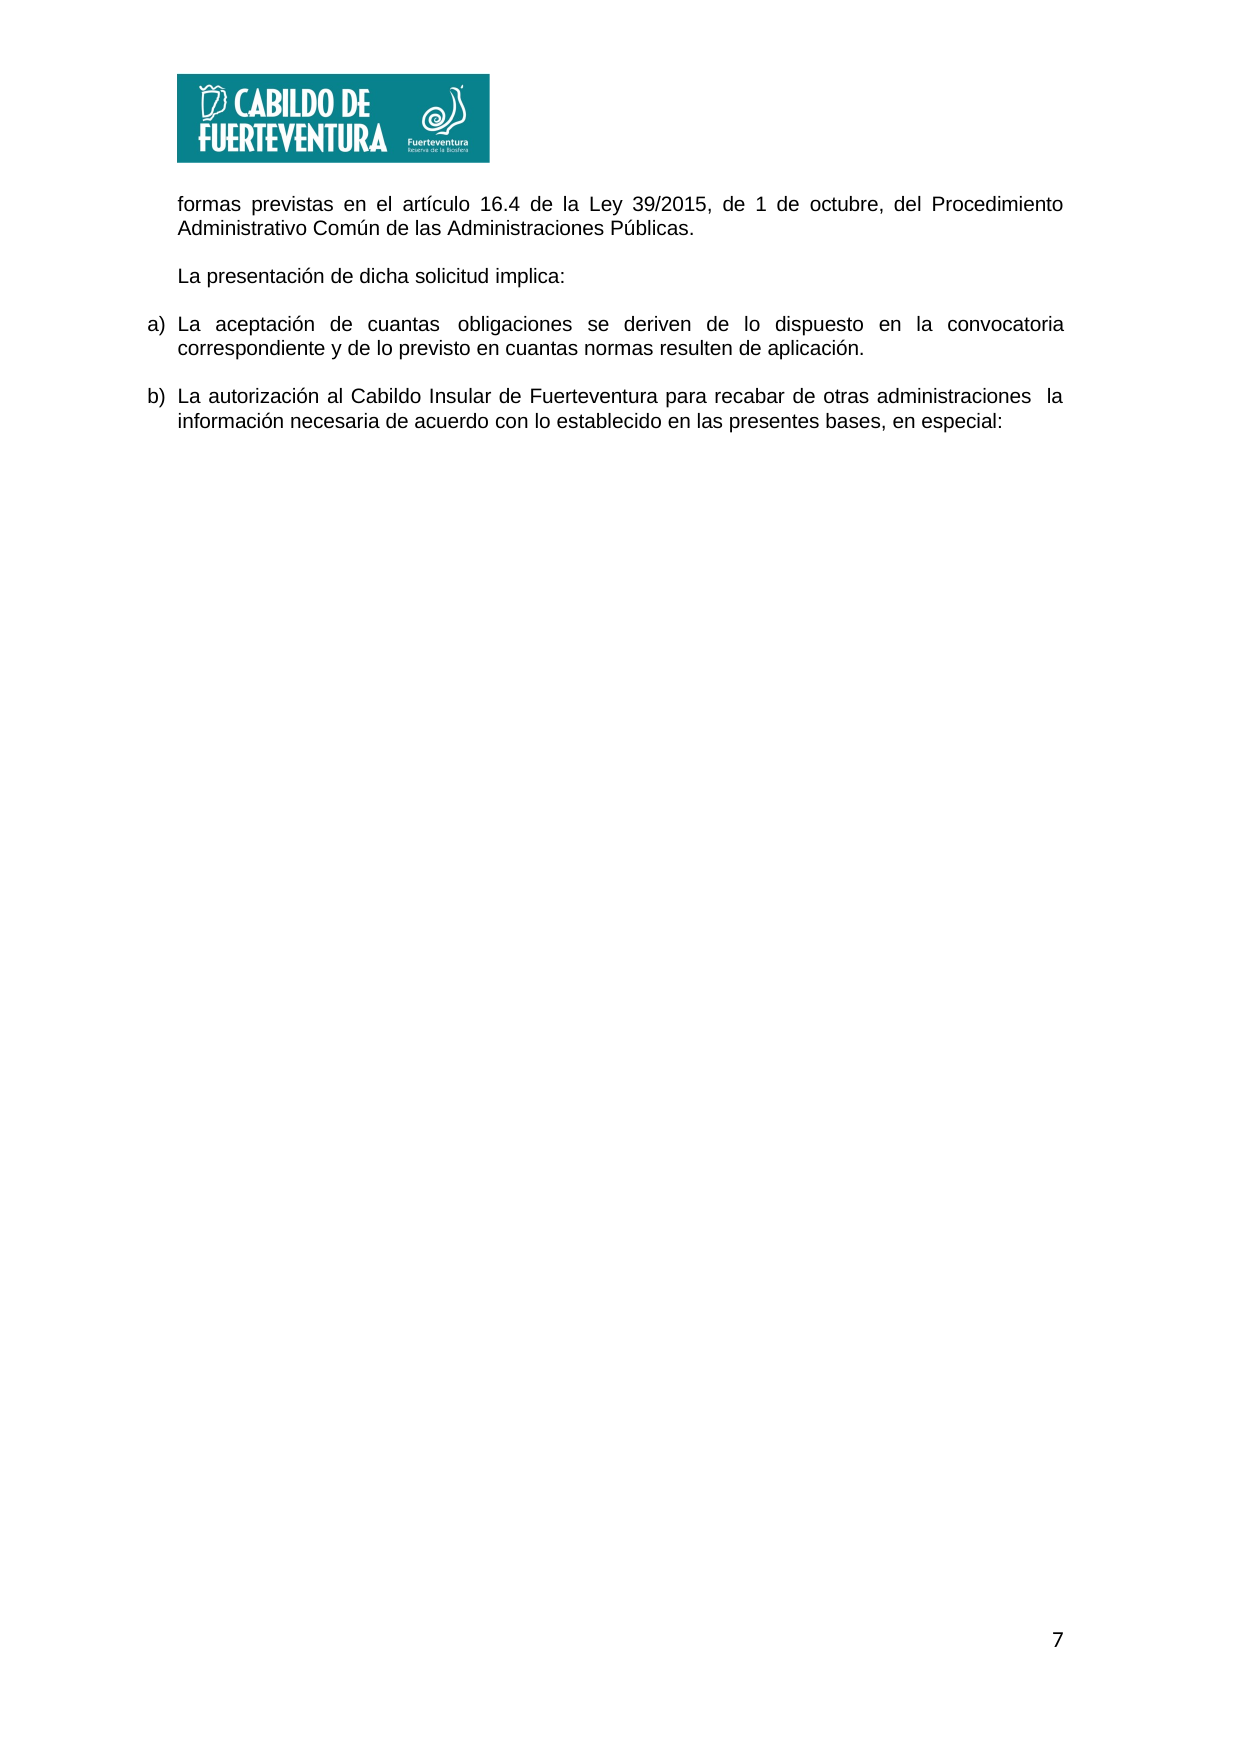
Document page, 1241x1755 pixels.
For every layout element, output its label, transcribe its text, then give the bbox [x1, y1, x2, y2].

list La autorización al Cabildo Insular de Fuerteventura para recabar de otras administraciones la información necesaria de acuerdo con lo establecido en las presentes bases, en especial: [164, 384, 1064, 432]
text formas previstas en el artículo 16.4 de la Ley 39/2015, de 1 de octubre, del Procedimiento Administrativo Común de las Administraciones Públicas. [177, 192, 1064, 240]
text La presentación de dicha solicitud implica: [177, 264, 1076, 288]
list La aceptación de cuantas obligaciones se deriven de lo dispuesto en la convocatoria correspondiente y de lo previsto en cuantas normas resulten de aplicación. [164, 312, 1064, 360]
